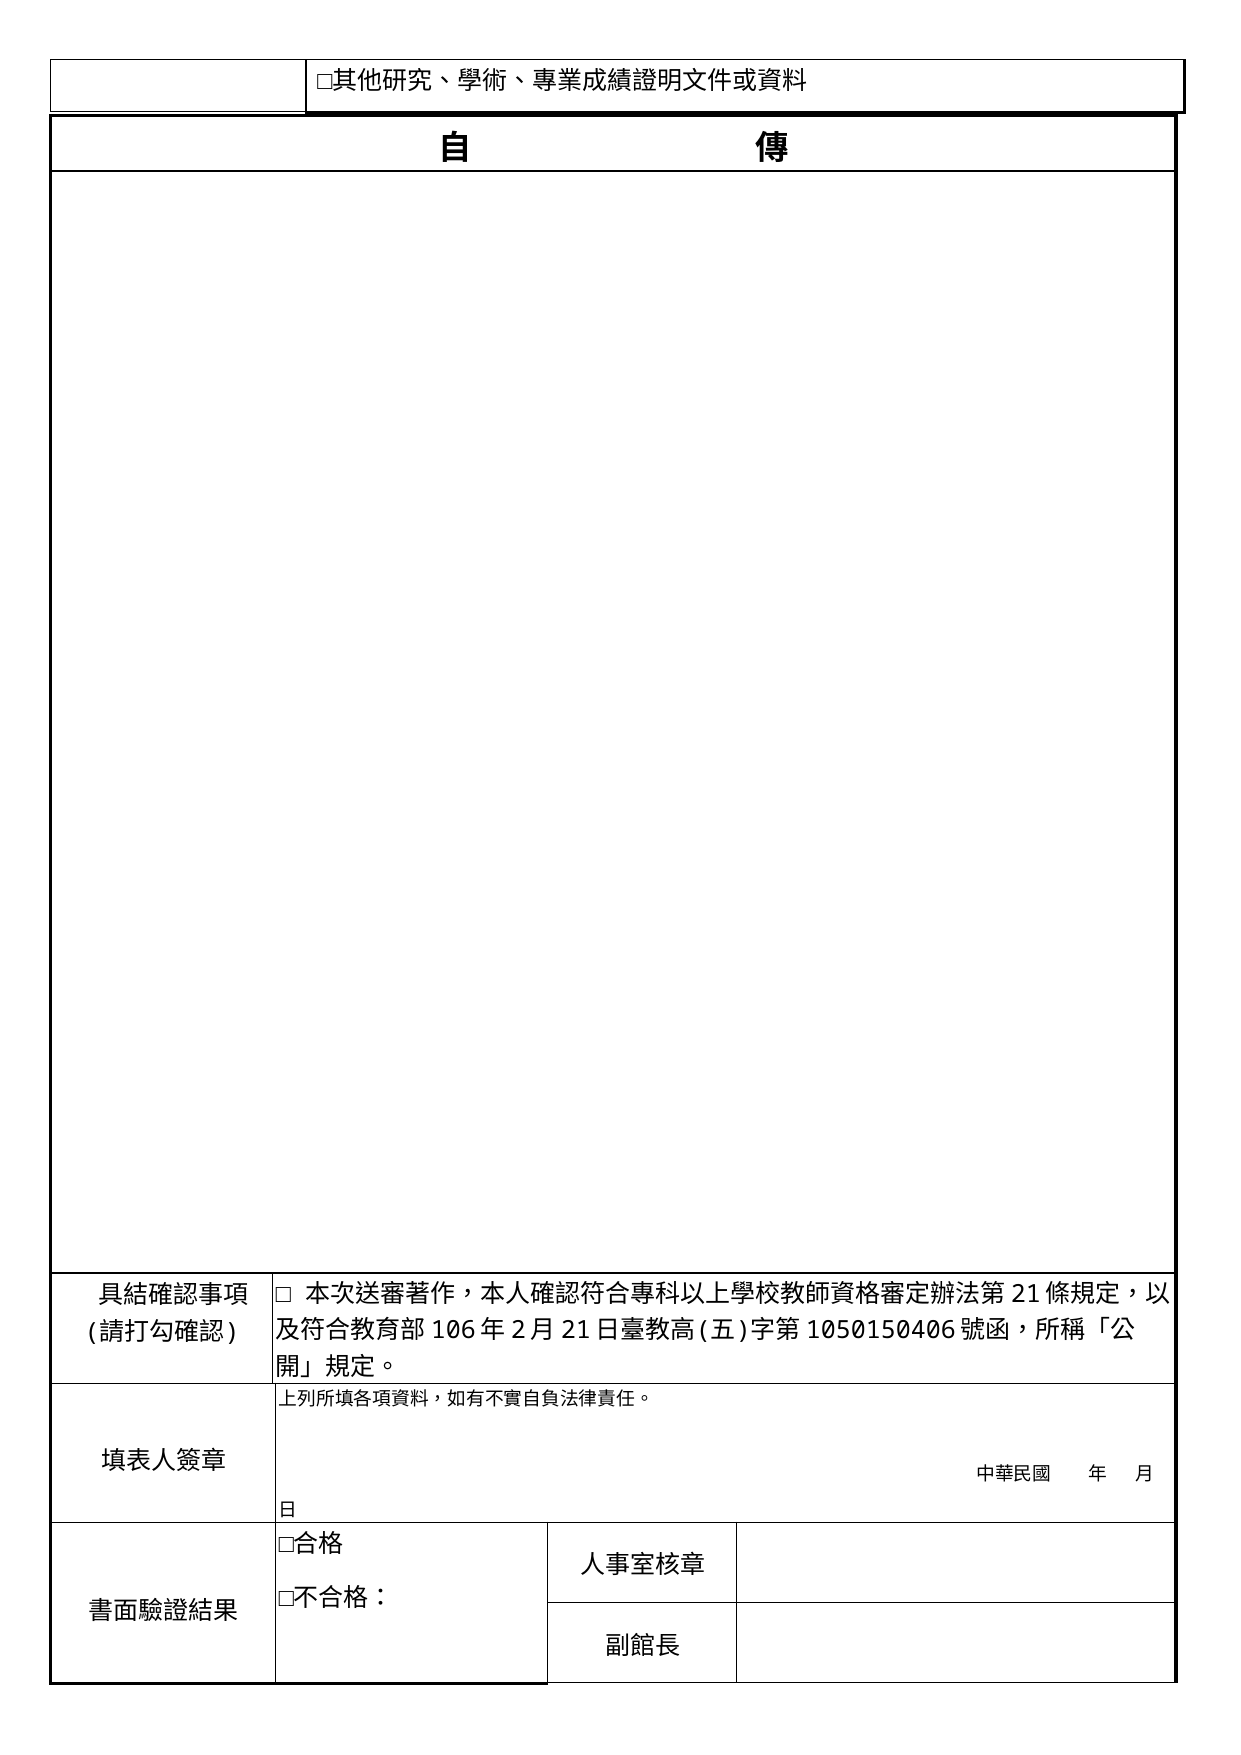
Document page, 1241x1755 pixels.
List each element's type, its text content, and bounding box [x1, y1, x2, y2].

table_cell 填表人簽章 [52, 1384, 275, 1522]
table_cell 人事室核章 [548, 1523, 736, 1602]
table_cell 書面驗證結果 [52, 1523, 275, 1682]
table_cell [52, 172, 1174, 1272]
table_cell [737, 1523, 1174, 1602]
table_header 自 傳 [52, 117, 1174, 170]
table_cell 副館長 [548, 1603, 736, 1682]
table_cell □其他研究、學術、專業成績證明文件或資料 [307, 60, 1183, 111]
table_cell [51, 60, 305, 111]
table_cell □ 本次送審著作，本人確認符合專科以上學校教師資格審定辦法第21條規定，以及符合教育部106年2月21日臺教高(五)字第1050150406號函，所稱「公開」規定。 [273, 1274, 1174, 1382]
table_cell [737, 1603, 1174, 1682]
table_cell 上列所填各項資料，如有不實自負法律責任。 中華民國 年 月 日 [276, 1384, 1174, 1522]
table_cell □合格 □不合格： [276, 1523, 547, 1682]
table_cell 具結確認事項 (請打勾確認) [52, 1274, 272, 1382]
